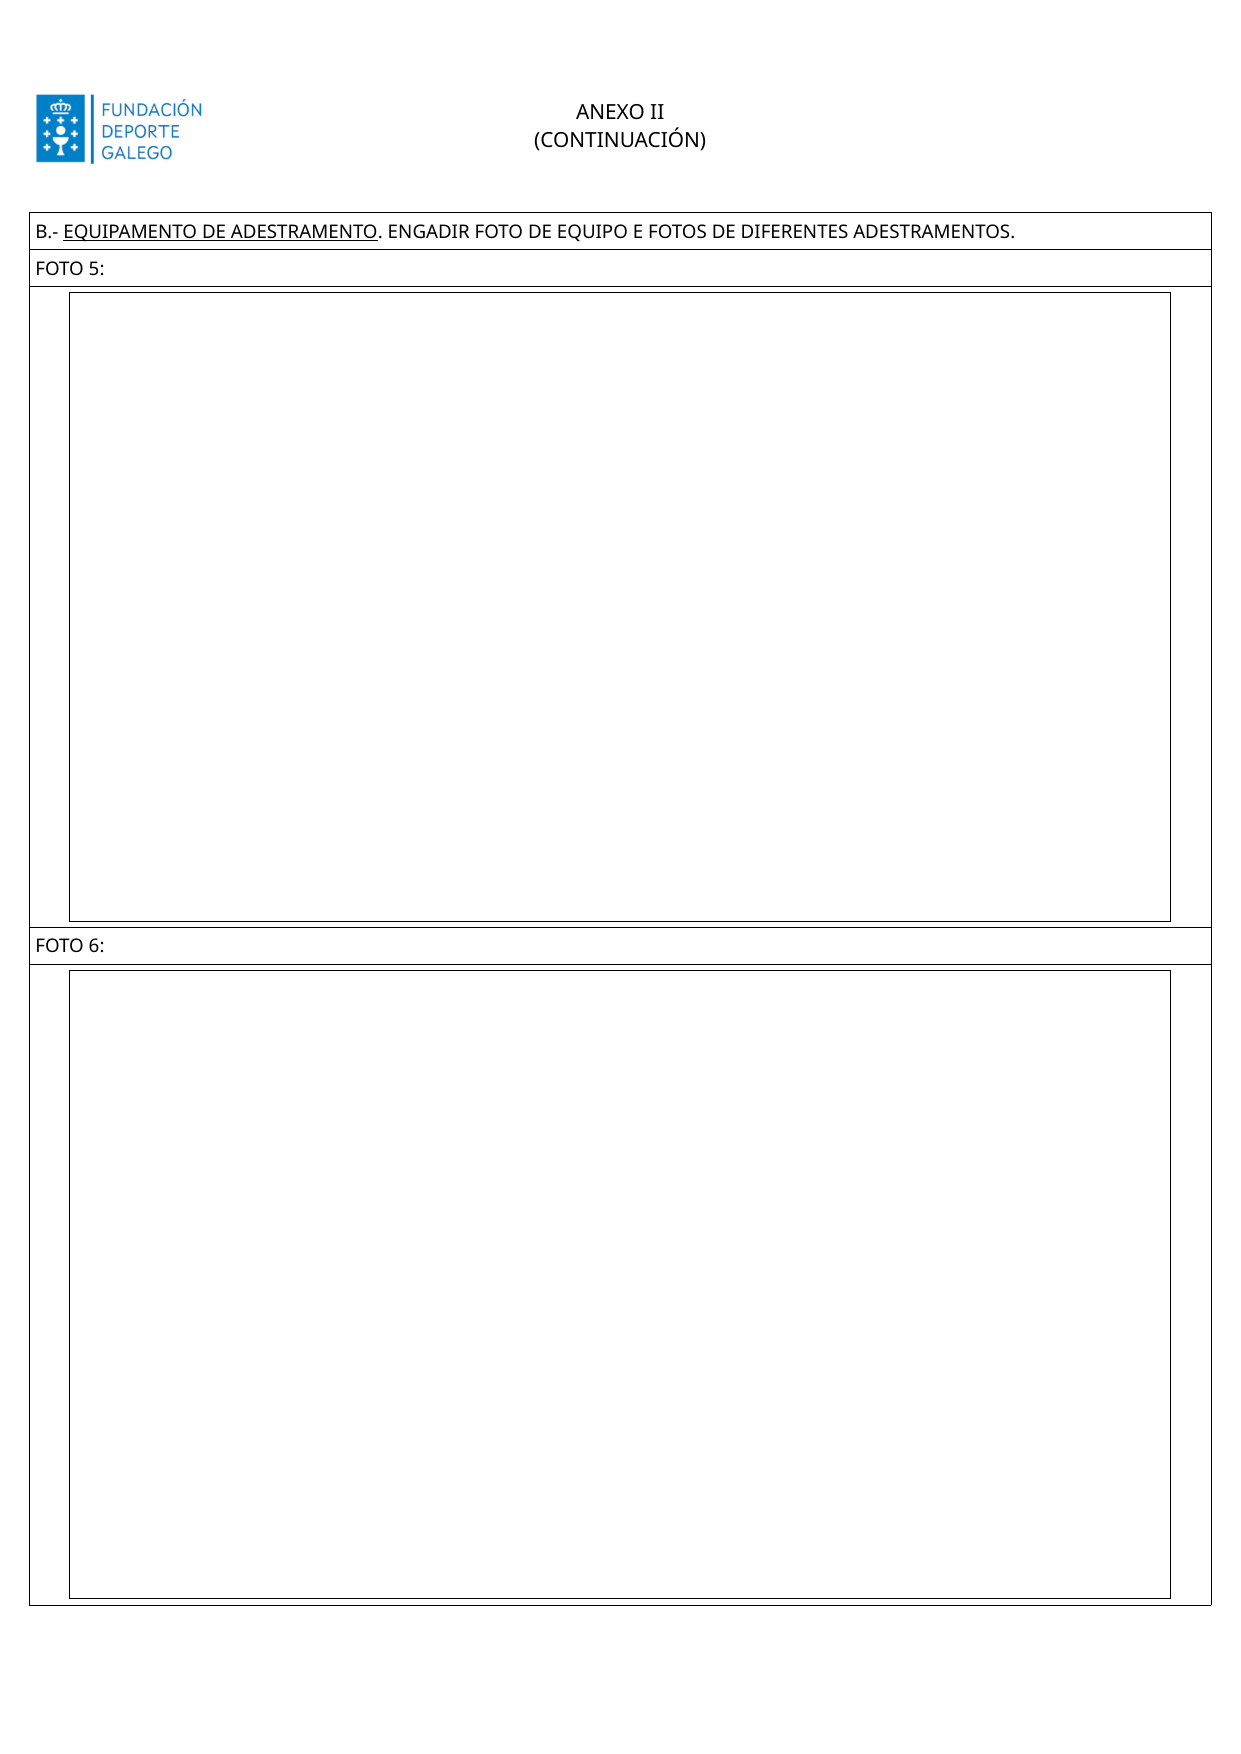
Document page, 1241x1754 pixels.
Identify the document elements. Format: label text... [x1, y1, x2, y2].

table_header B.- EQUIPAMENTO DE ADESTRAMENTO. ENGADIR FOTO DE EQUIPO E FOTOS DE DIFERENTES ADESTRAMENTOS. [30, 213, 1211, 249]
table_cell FOTO 5: [30, 250, 1211, 286]
table_cell [30, 287, 1211, 927]
table_cell [30, 965, 1211, 1604]
table_cell FOTO 6: [30, 928, 1211, 964]
picture [35, 93, 204, 165]
